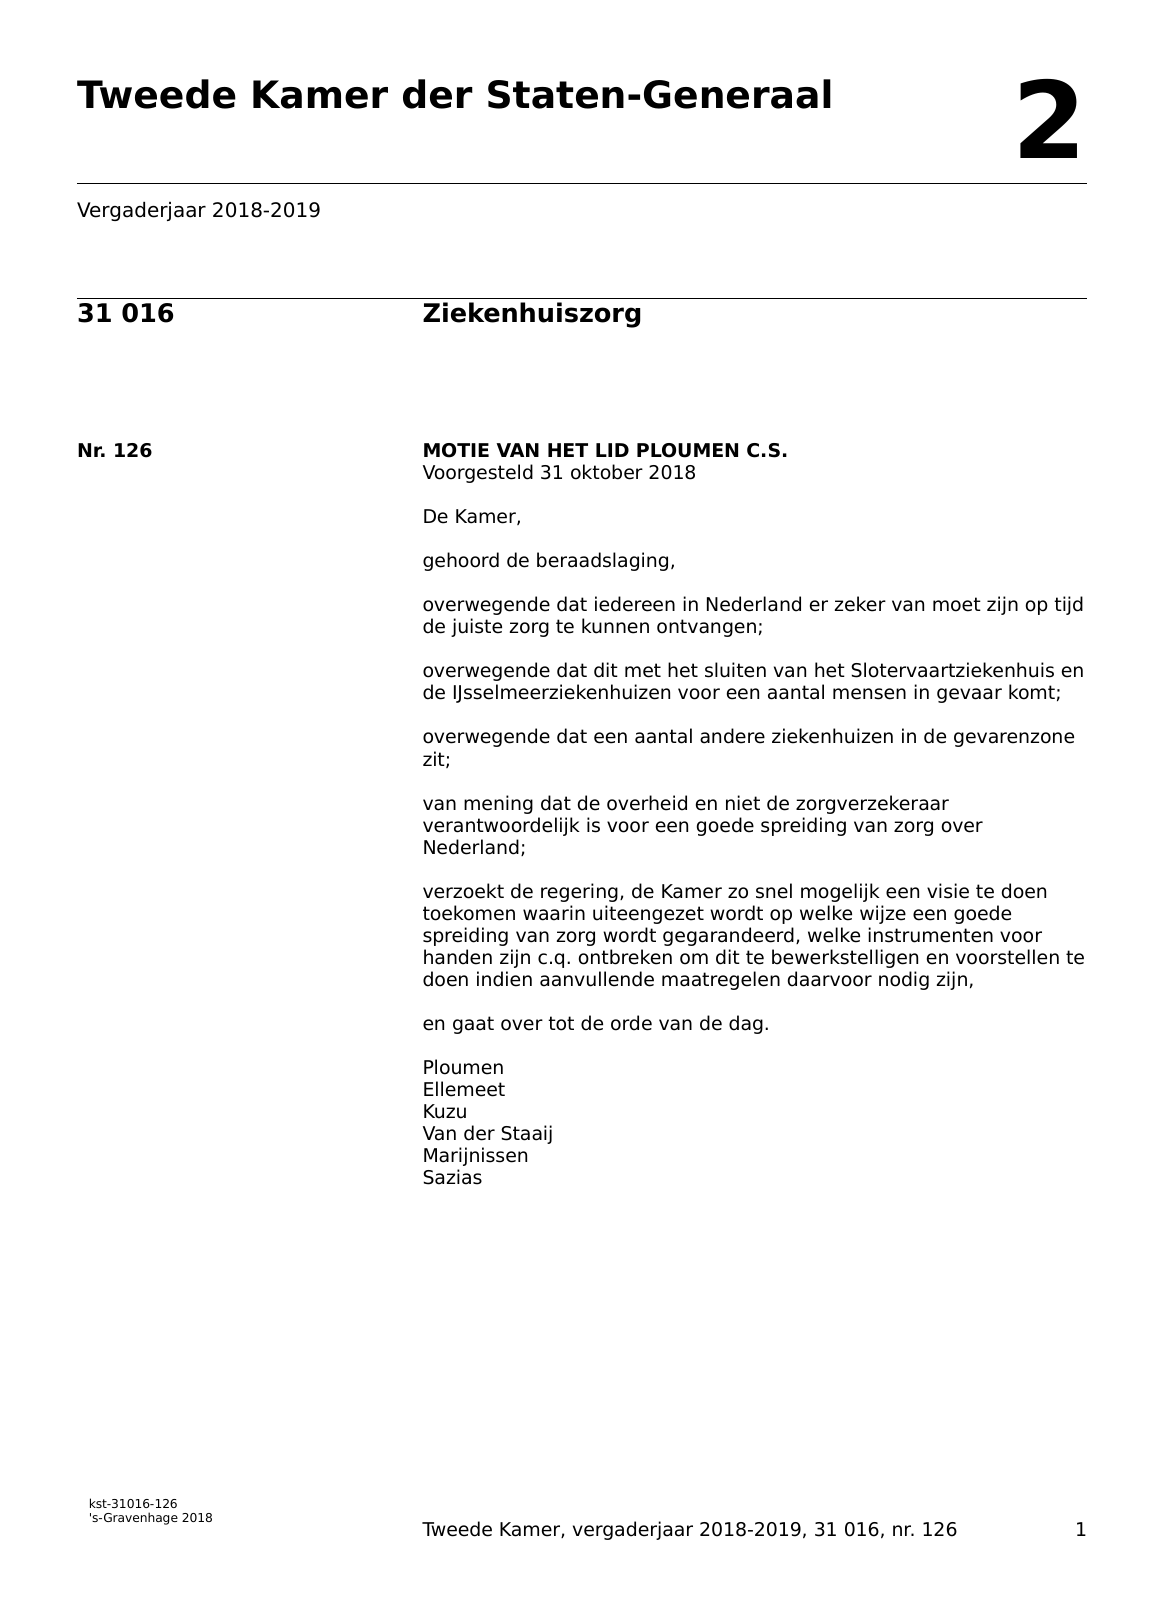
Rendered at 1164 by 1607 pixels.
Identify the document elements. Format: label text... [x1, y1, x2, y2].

text van mening dat de overheid en niet de zorgverzekeraar verantwoordelijk is voor een goede spreiding van zorg over Nederland; [422, 793, 1087, 858]
text Marijnissen [422, 1145, 1087, 1167]
text De Kamer, [422, 506, 1087, 528]
text Kuzu [422, 1101, 1087, 1123]
text overwegende dat iedereen in Nederland er zeker van moet zijn op tijd de juiste zorg te kunnen ontvangen; [422, 594, 1087, 638]
text 's-Gravenhage 2018 [88, 1511, 323, 1525]
table_header Tweede Kamer der Staten-Generaal [77, 59, 886, 183]
text Van der Staaij [422, 1123, 1087, 1145]
text kst-31016-126 [88, 1497, 323, 1511]
subtitle 31 016 Ziekenhuiszorg [77, 299, 1087, 329]
text en gaat over tot de orde van de dag. [422, 1013, 1087, 1035]
text verzoekt de regering, de Kamer zo snel mogelijk een visie te doen toekomen waarin uiteengezet wordt op welke wijze een goede spreiding van zorg wordt gegarandeerd, welke instrumenten voor handen zijn c.q. ontbreken om dit te bewerkstelligen en voorstellen te doen indien aanvullende maatregelen daarvoor nodig zijn, [422, 881, 1087, 991]
text Ellemeet [422, 1079, 1087, 1101]
text overwegende dat een aantal andere ziekenhuizen in de gevarenzone zit; [422, 726, 1087, 770]
text Ploumen [422, 1057, 1087, 1079]
text gehoord de beraadslaging, [422, 550, 1087, 572]
text Voorgesteld 31 oktober 2018 [422, 462, 1087, 484]
table_cell Vergaderjaar 2018-2019 [77, 184, 1087, 298]
text overwegende dat dit met het sluiten van het Slotervaartziekenhuis en de IJsselmeerziekenhuizen voor een aantal mensen in gevaar komt; [422, 660, 1087, 704]
table_header 2 [886, 59, 1087, 183]
subtitle Nr. 126 MOTIE VAN HET LID PLOUMEN C.S. [77, 440, 1087, 462]
text Sazias [422, 1167, 1087, 1189]
